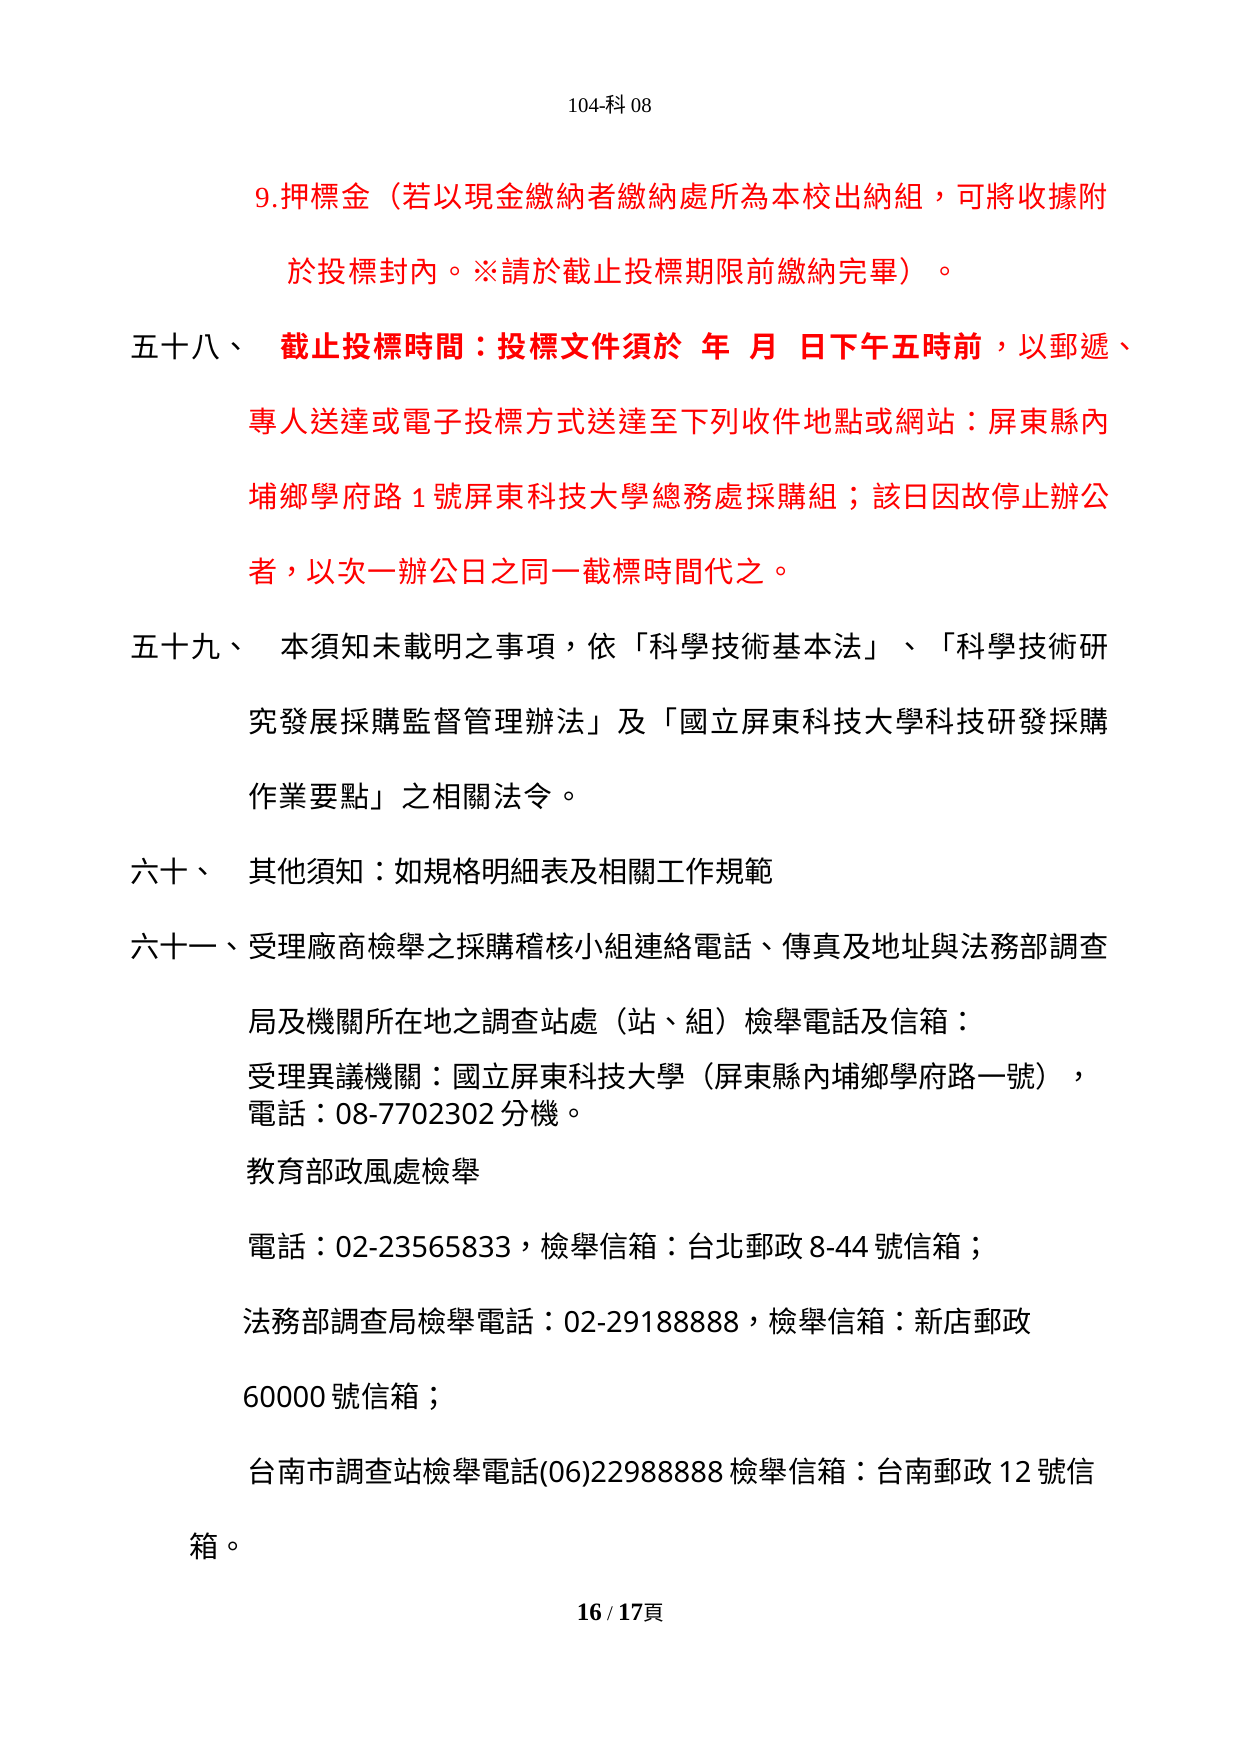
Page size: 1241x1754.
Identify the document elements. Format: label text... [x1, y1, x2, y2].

list 本須知未載明之事項，依「科學技術基本法」、「科學技術研究發展採購監督管理辦法」及「國立屏東科技大學科技研發採購作業要點」之相關法令。 [130, 607, 1110, 832]
text 台南市調查站檢舉電話(06)22988888檢舉信箱：台南郵政12號信箱。 [189, 1432, 1110, 1582]
text 法務部調查局檢舉電話：02-29188888，檢舉信箱：新店郵政60000號信箱； [242, 1282, 1110, 1432]
text 教育部政風處檢舉 [130, 1132, 1110, 1207]
list 其他須知：如規格明細表及相關工作規範 [130, 832, 1110, 907]
text 受理異議機關：國立屏東科技大學（屏東縣內埔鄉學府路一號）， [189, 1057, 1119, 1094]
text 電話：08-7702302分機。 [189, 1094, 1119, 1132]
text 電話：02-23565833，檢舉信箱：台北郵政8-44號信箱； [189, 1207, 1110, 1282]
list 受理廠商檢舉之採購稽核小組連絡電話、傳真及地址與法務部調查局及機關所在地之調查站處（站、組）檢舉電話及信箱： [130, 907, 1110, 1057]
text 9.押標金（若以現金繳納者繳納處所為本校出納組，可將收據附於投標封內。※請於截止投標期限前繳納完畢）。 [255, 157, 1110, 307]
list 截止投標時間：投標文件須於 年 月 日下午五時前，以郵遞、專人送達或電子投標方式送達至下列收件地點或網站：屏東縣內埔鄉學府路1號屏東科技大學總務處採購組；該日因故停止辦公者，以次一辦公日之同一截標時間代之。 [130, 307, 1110, 607]
